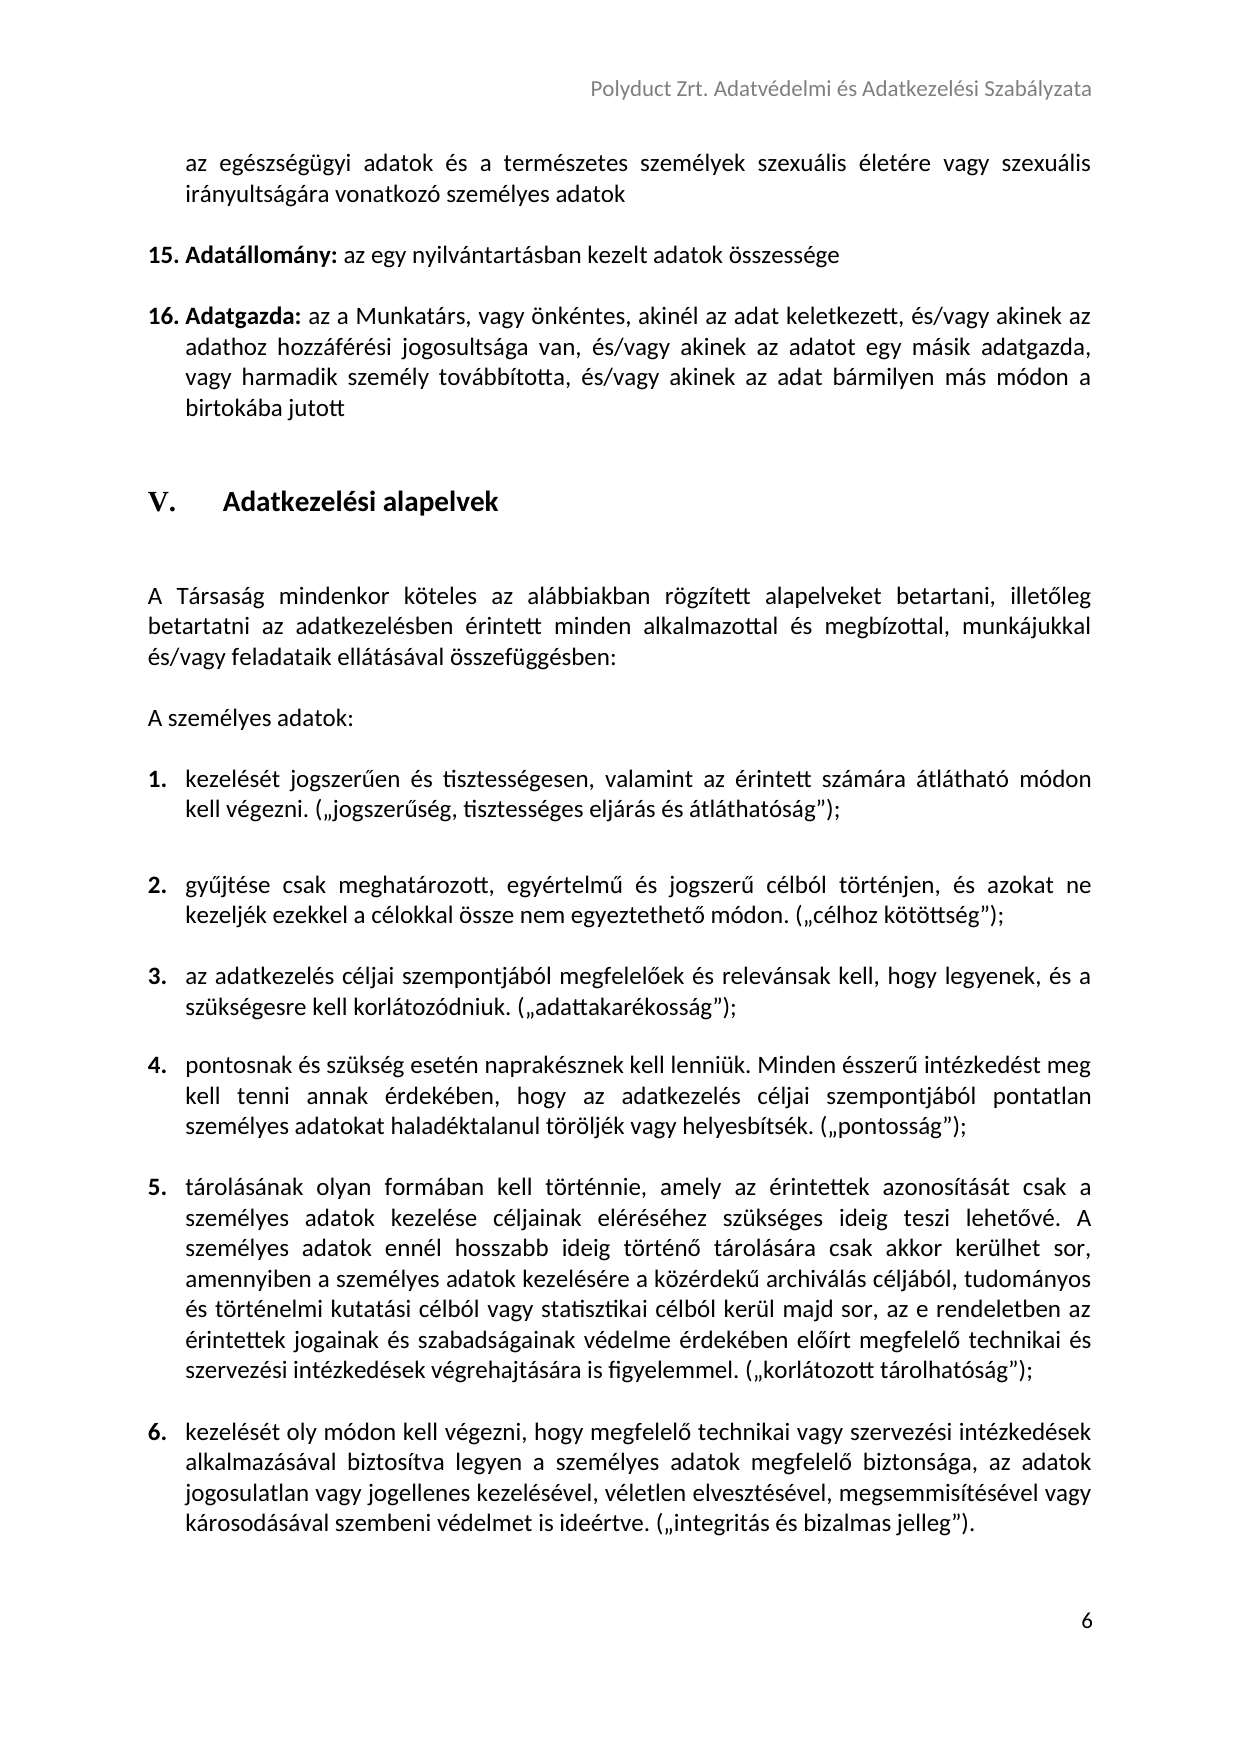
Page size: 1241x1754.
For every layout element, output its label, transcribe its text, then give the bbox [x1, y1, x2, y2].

list az adatkezelés céljai szempontjából megfelelőek és relevánsak kell, hogy legyenek, és a szükségesre kell korlátozódniuk. („adattakarékosság”); [148, 960, 1093, 1021]
list gyűjtése csak meghatározott, egyértelmű és jogszerű célból történjen, és azokat ne kezeljék ezekkel a célokkal össze nem egyeztethető módon. („célhoz kötöttség”); [148, 869, 1093, 930]
list tárolásának olyan formában kell történnie, amely az érintettek azonosítását csak a személyes adatok kezelése céljainak eléréséhez szükséges ideig teszi lehetővé. A személyes adatok ennél hosszabb ideig történő tárolására csak akkor kerülhet sor, amennyiben a személyes adatok kezelésére a közérdekű archiválás céljából, tudományos és történelmi kutatási célból vagy statisztikai célból kerül majd sor, az e rendeletben az érintettek jogainak és szabadságainak védelme érdekében előírt megfelelő technikai és szervezési intézkedések végrehajtására is figyelemmel. („korlátozott tárolhatóság”); [148, 1172, 1093, 1385]
list kezelését jogszerűen és tisztességesen, valamint az érintett számára átlátható módon kell végezni. („jogszerűség, tisztességes eljárás és átláthatóság”); [148, 763, 1093, 824]
list pontosnak és szükség esetén naprakésznek kell lenniük. Minden ésszerű intézkedést meg kell tenni annak érdekében, hogy az adatkezelés céljai szempontjából pontatlan személyes adatokat haladéktalanul töröljék vagy helyesbítsék. („pontosság”); [148, 1049, 1093, 1141]
list Adatkezelési alapelvek [148, 483, 1093, 519]
list Adatállomány: az egy nyilvántartásban kezelt adatok összessége [148, 239, 1093, 270]
list az egészségügyi adatok és a természetes személyek szexuális életére vagy szexuális irányultságára vonatkozó személyes adatok [148, 148, 1093, 209]
list Adatgazda: az a Munkatárs, vagy önkéntes, akinél az adat keletkezett, és/vagy akinek az adathoz hozzáférési jogosultsága van, és/vagy akinek az adatot egy másik adatgazda, vagy harmadik személy továbbította, és/vagy akinek az adat bármilyen más módon a birtokába jutott [148, 300, 1093, 422]
list kezelését oly módon kell végezni, hogy megfelelő technikai vagy szervezési intézkedések alkalmazásával biztosítva legyen a személyes adatok megfelelő biztonsága, az adatok jogosulatlan vagy jogellenes kezelésével, véletlen elvesztésével, megsemmisítésével vagy károsodásával szembeni védelmet is ideértve. („integritás és bizalmas jelleg”). [148, 1416, 1093, 1538]
text A Társaság mindenkor köteles az alábbiakban rögzített alapelveket betartani, illetőleg betartatni az adatkezelésben érintett minden alkalmazottal és megbízottal, munkájukkal és/vagy feladataik ellátásával összefüggésben: [148, 580, 1093, 672]
text A személyes adatok: [148, 702, 1093, 733]
